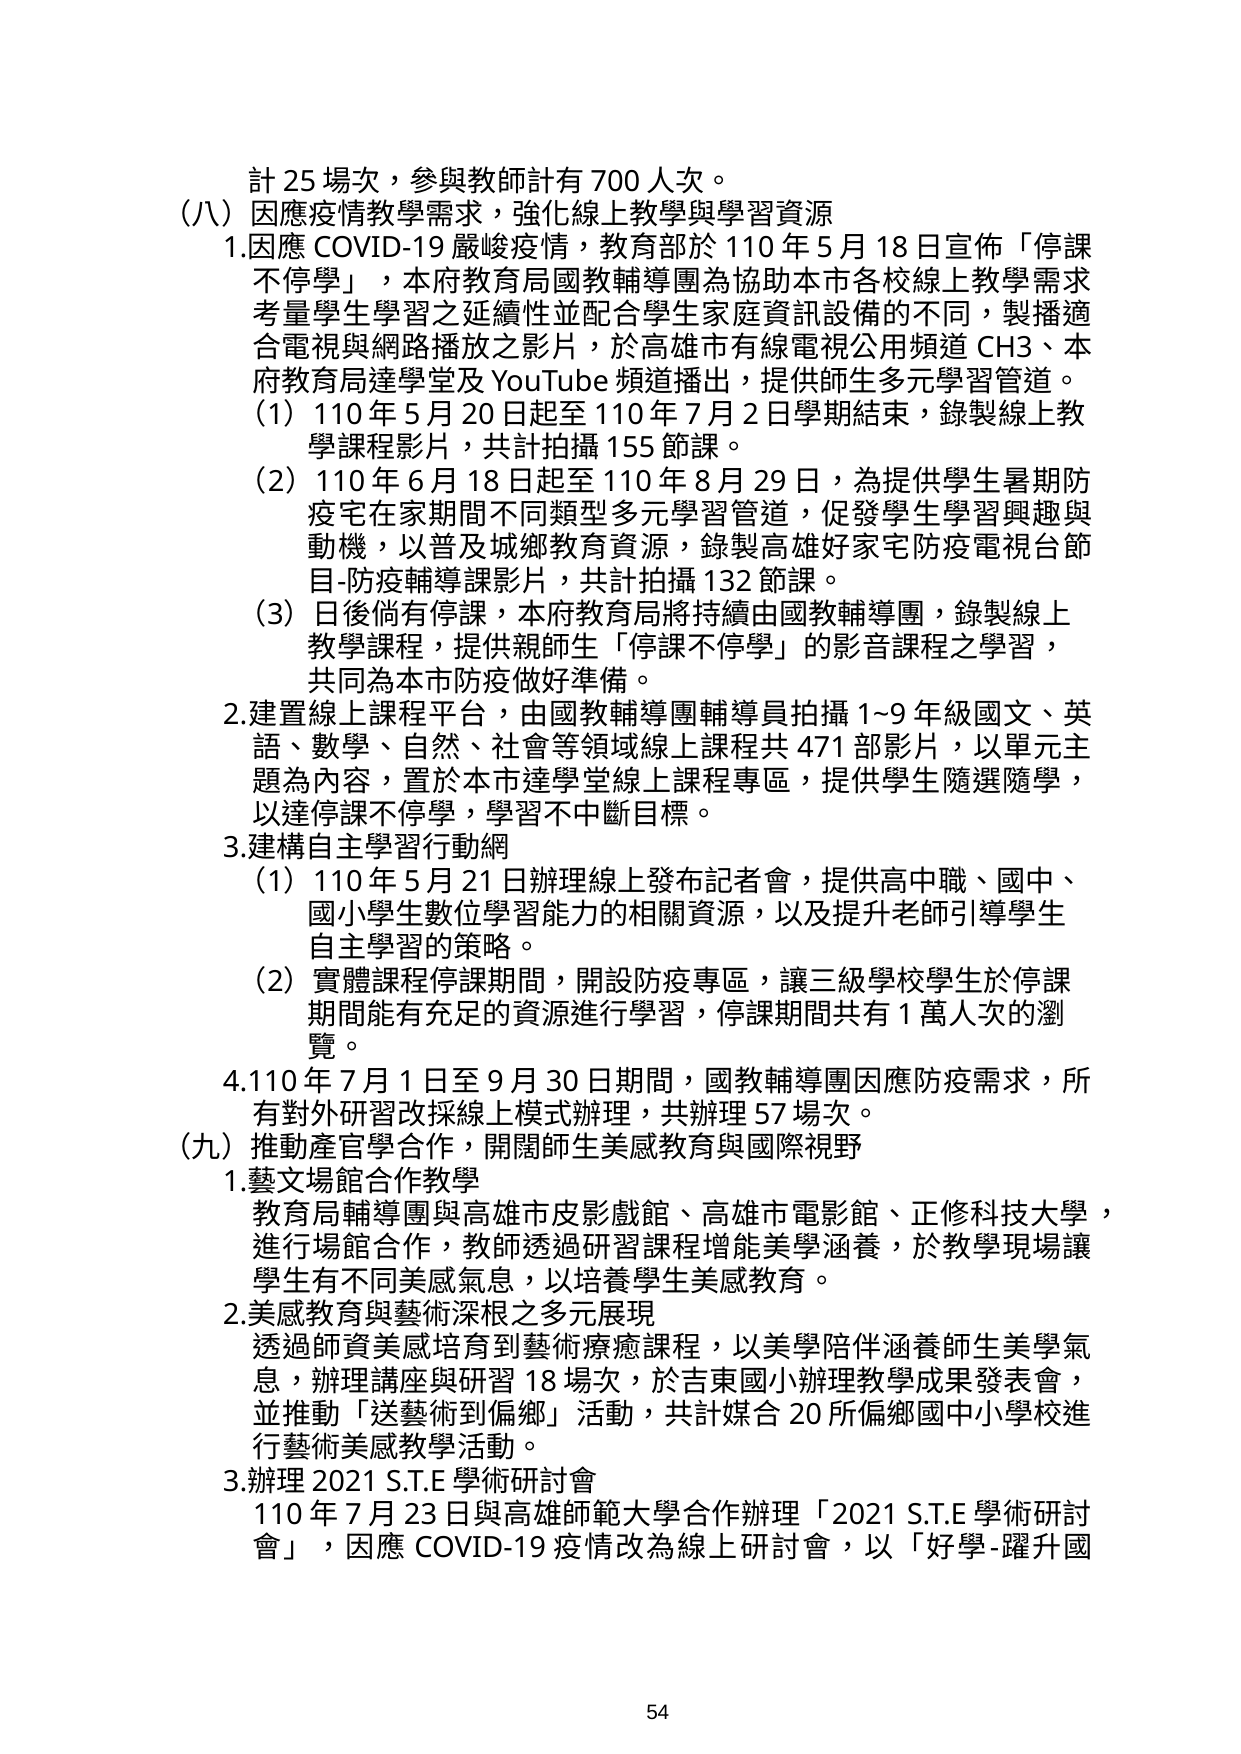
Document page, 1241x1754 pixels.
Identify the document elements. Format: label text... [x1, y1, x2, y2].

text 2.建置線上課程平台，由國教輔導團輔導員拍攝1~9年級國文、英語、數學、自然、社會等領域線上課程共471部影片，以單元主題為內容，置於本市達學堂線上課程專區，提供學生隨選隨學，以達停課不停學，學習不中斷目標。 [223, 698, 1092, 831]
text （1）110年5月21日辦理線上發布記者會，提供高中職、國中、國小學生數位學習能力的相關資源，以及提升老師引導學生自主學習的策略。 [238, 864, 1092, 964]
text 3.辦理2021 S.T.E學術研討會 [223, 1464, 1092, 1498]
text 110年7月23日與高雄師範大學合作辦理「2021 S.T.E學術研討會」，因應COVID-19疫情改為線上研討會，以「好學-躍升國 [253, 1498, 1092, 1564]
text （3）日後倘有停課，本府教育局將持續由國教輔導團，錄製線上教學課程，提供親師生「停課不停學」的影音課程之學習，共同為本市防疫做好準備。 [238, 598, 1092, 698]
text （九）推動產官學合作，開闊師生美感教育與國際視野 [162, 1131, 1092, 1164]
text 3.建構自主學習行動網 [223, 831, 1092, 864]
text （1）110年5月20日起至110年7月2日學期結束，錄製線上教學課程影片，共計拍攝155節課。 [238, 398, 1092, 464]
text 計25場次，參與教師計有700人次。 [248, 164, 1092, 198]
text 2.美感教育與藝術深根之多元展現 [223, 1298, 1092, 1331]
text （2）110年6月18日起至110年8月29日，為提供學生暑期防疫宅在家期間不同類型多元學習管道，促發學生學習興趣與動機，以普及城鄉教育資源，錄製高雄好家宅防疫電視台節目-防疫輔導課影片，共計拍攝132節課。 [238, 464, 1092, 598]
text （八）因應疫情教學需求，強化線上教學與學習資源 [162, 198, 1092, 231]
text 教育局輔導團與高雄市皮影戲館、高雄市電影館、正修科技大學，進行場館合作，教師透過研習課程增能美學涵養，於教學現場讓學生有不同美感氣息，以培養學生美感教育。 [253, 1198, 1092, 1298]
text 1.藝文場館合作教學 [223, 1164, 1092, 1198]
text 1.因應COVID-19嚴峻疫情，教育部於110年5月18日宣佈「停課不停學」，本府教育局國教輔導團為協助本市各校線上教學需求，考量學生學習之延續性並配合學生家庭資訊設備的不同，製播適合電視與網路播放之影片，於高雄市有線電視公用頻道CH3、本府教育局達學堂及YouTube頻道播出，提供師生多元學習管道。 [223, 231, 1092, 398]
text 4.110年7月1日至9月30日期間，國教輔導團因應防疫需求，所有對外研習改採線上模式辦理，共辦理57場次。 [223, 1064, 1092, 1131]
text （2）實體課程停課期間，開設防疫專區，讓三級學校學生於停課期間能有充足的資源進行學習，停課期間共有1萬人次的瀏覽。 [238, 964, 1092, 1064]
text 透過師資美感培育到藝術療癒課程，以美學陪伴涵養師生美學氣息，辦理講座與研習18場次，於吉東國小辦理教學成果發表會，並推動「送藝術到偏鄉」活動，共計媒合20所偏鄉國中小學校進行藝術美感教學活動。 [253, 1331, 1092, 1464]
